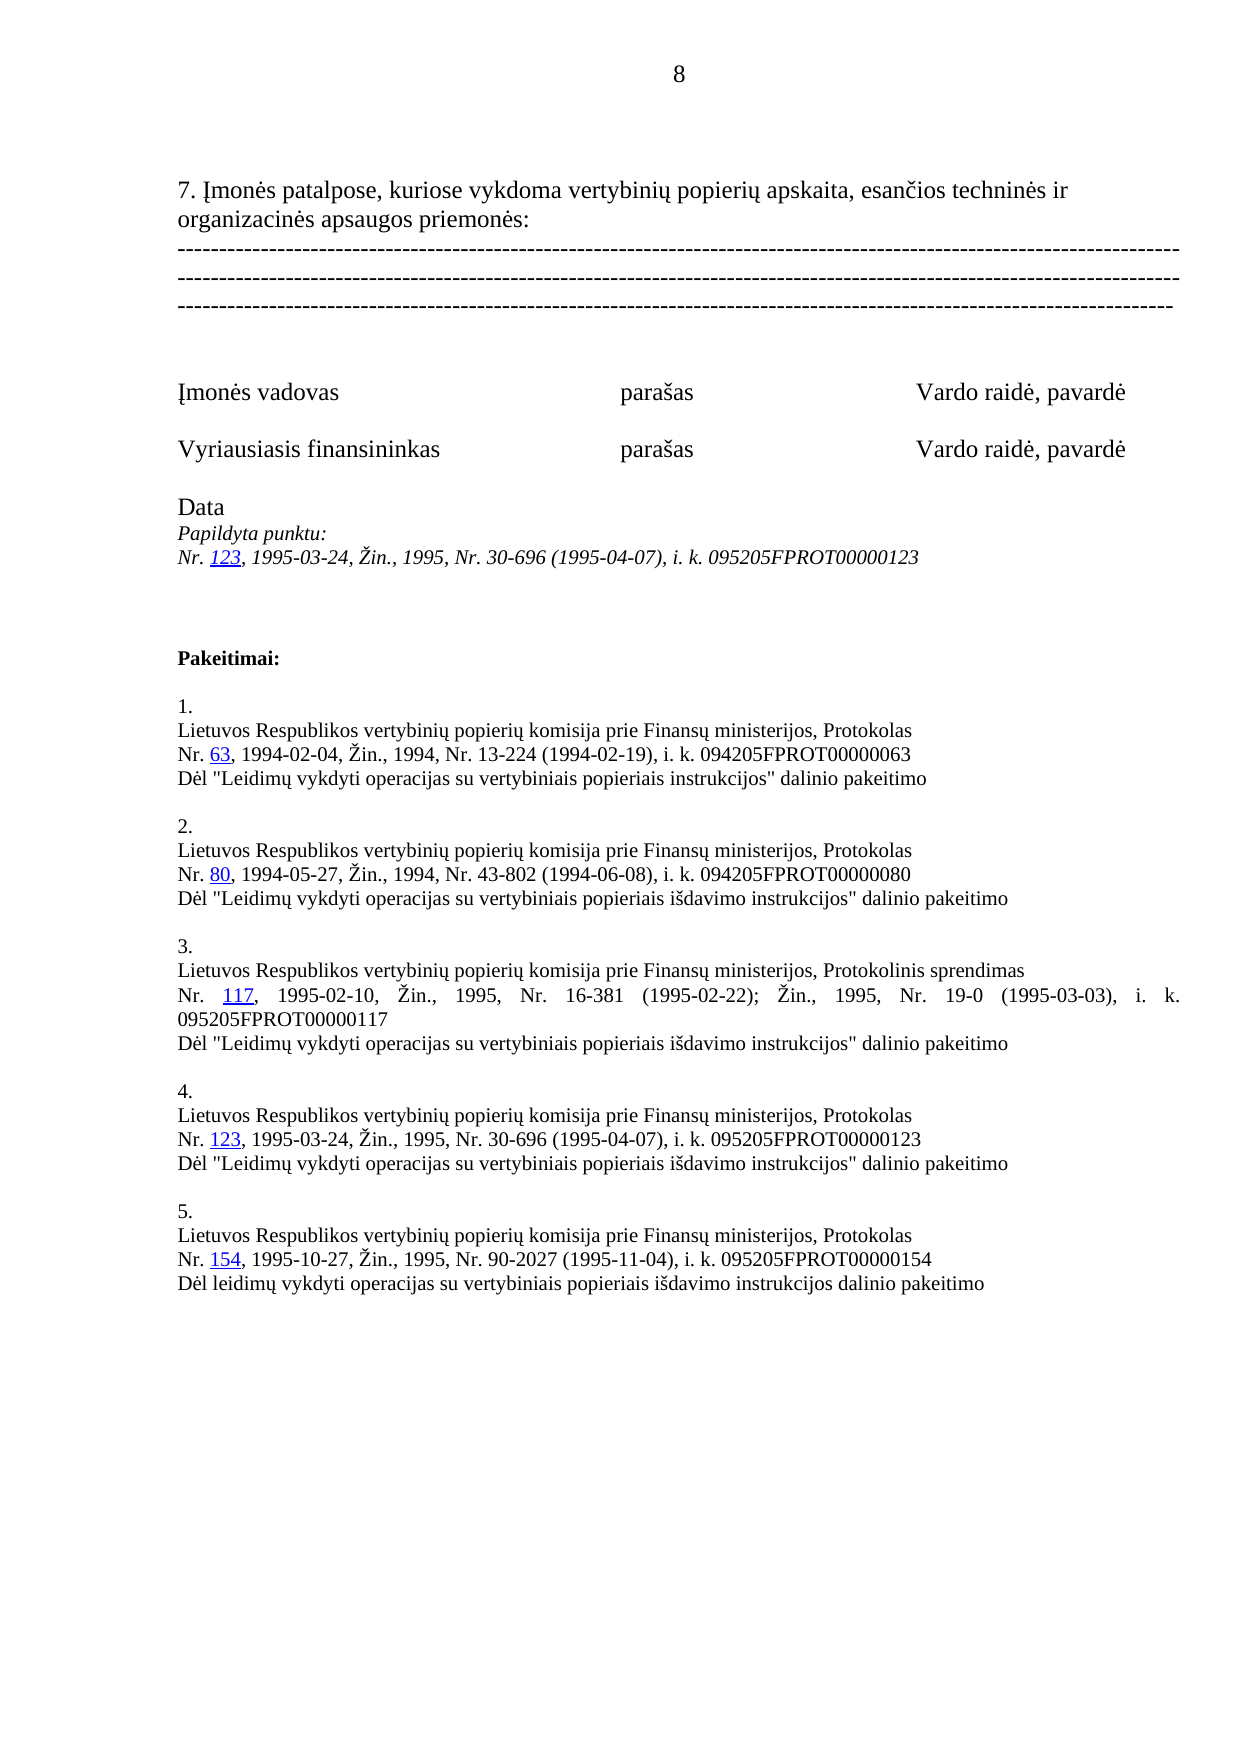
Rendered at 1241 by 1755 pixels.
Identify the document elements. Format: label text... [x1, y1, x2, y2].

text Data [177, 492, 1181, 521]
text Lietuvos Respublikos vertybinių popierių komisija prie Finansų ministerijos, Protokolas [177, 838, 1181, 862]
text Dėl "Leidimų vykdyti operacijas su vertybiniais popieriais išdavimo instrukcijos" dalinio pakeitimo [177, 1031, 1181, 1055]
text Dėl "Leidimų vykdyti operacijas su vertybiniais popieriais išdavimo instrukcijos" dalinio pakeitimo [177, 1151, 1181, 1175]
text Lietuvos Respublikos vertybinių popierių komisija prie Finansų ministerijos, Protokolas [177, 1103, 1181, 1127]
text 4. [177, 1079, 1181, 1103]
text Dėl "Leidimų vykdyti operacijas su vertybiniais popieriais instrukcijos" dalinio pakeitimo [177, 766, 1181, 790]
text Lietuvos Respublikos vertybinių popierių komisija prie Finansų ministerijos, Protokolinis sprendimas [177, 958, 1181, 982]
text Pakeitimai: [177, 646, 1181, 670]
text 2. [177, 814, 1181, 838]
text Nr. 123, 1995-03-24, Žin., 1995, Nr. 30-696 (1995-04-07), i. k. 095205FPROT00000123 [177, 545, 1181, 569]
text 5. [177, 1199, 1181, 1223]
text 1. [177, 694, 1181, 718]
text Nr. 80, 1994-05-27, Žin., 1994, Nr. 43-802 (1994-06-08), i. k. 094205FPROT00000080 [177, 862, 1181, 886]
text Dėl "Leidimų vykdyti operacijas su vertybiniais popieriais išdavimo instrukcijos" dalinio pakeitimo [177, 886, 1181, 910]
text Dėl leidimų vykdyti operacijas su vertybiniais popieriais išdavimo instrukcijos dalinio pakeitimo [177, 1271, 1181, 1295]
text Įmonės vadovas parašas Vardo raidė, pavardė [177, 377, 1181, 406]
text Vyriausiasis finansininkas parašas Vardo raidė, pavardė [177, 434, 1181, 463]
text Lietuvos Respublikos vertybinių popierių komisija prie Finansų ministerijos, Protokolas [177, 1223, 1181, 1247]
text Nr. 63, 1994-02-04, Žin., 1994, Nr. 13-224 (1994-02-19), i. k. 094205FPROT00000063 [177, 742, 1181, 766]
text 3. [177, 934, 1181, 958]
text Papildyta punktu: [177, 521, 1181, 545]
text Lietuvos Respublikos vertybinių popierių komisija prie Finansų ministerijos, Protokolas [177, 718, 1181, 742]
text Nr. 117, 1995-02-10, Žin., 1995, Nr. 16-381 (1995-02-22); Žin., 1995, Nr. 19-0 (1995-03-03), i. k. 095205FPROT00000117 [177, 982, 1181, 1031]
text Nr. 123, 1995-03-24, Žin., 1995, Nr. 30-696 (1995-04-07), i. k. 095205FPROT00000123 [177, 1127, 1181, 1151]
text Nr. 154, 1995-10-27, Žin., 1995, Nr. 90-2027 (1995-11-04), i. k. 095205FPROT00000154 [177, 1247, 1181, 1271]
text 7. Įmonės patalpose, kuriose vykdoma vertybinių popierių apskaita, esančios techninės ir organizacinės apsaugos priemonės: [177, 176, 1181, 233]
